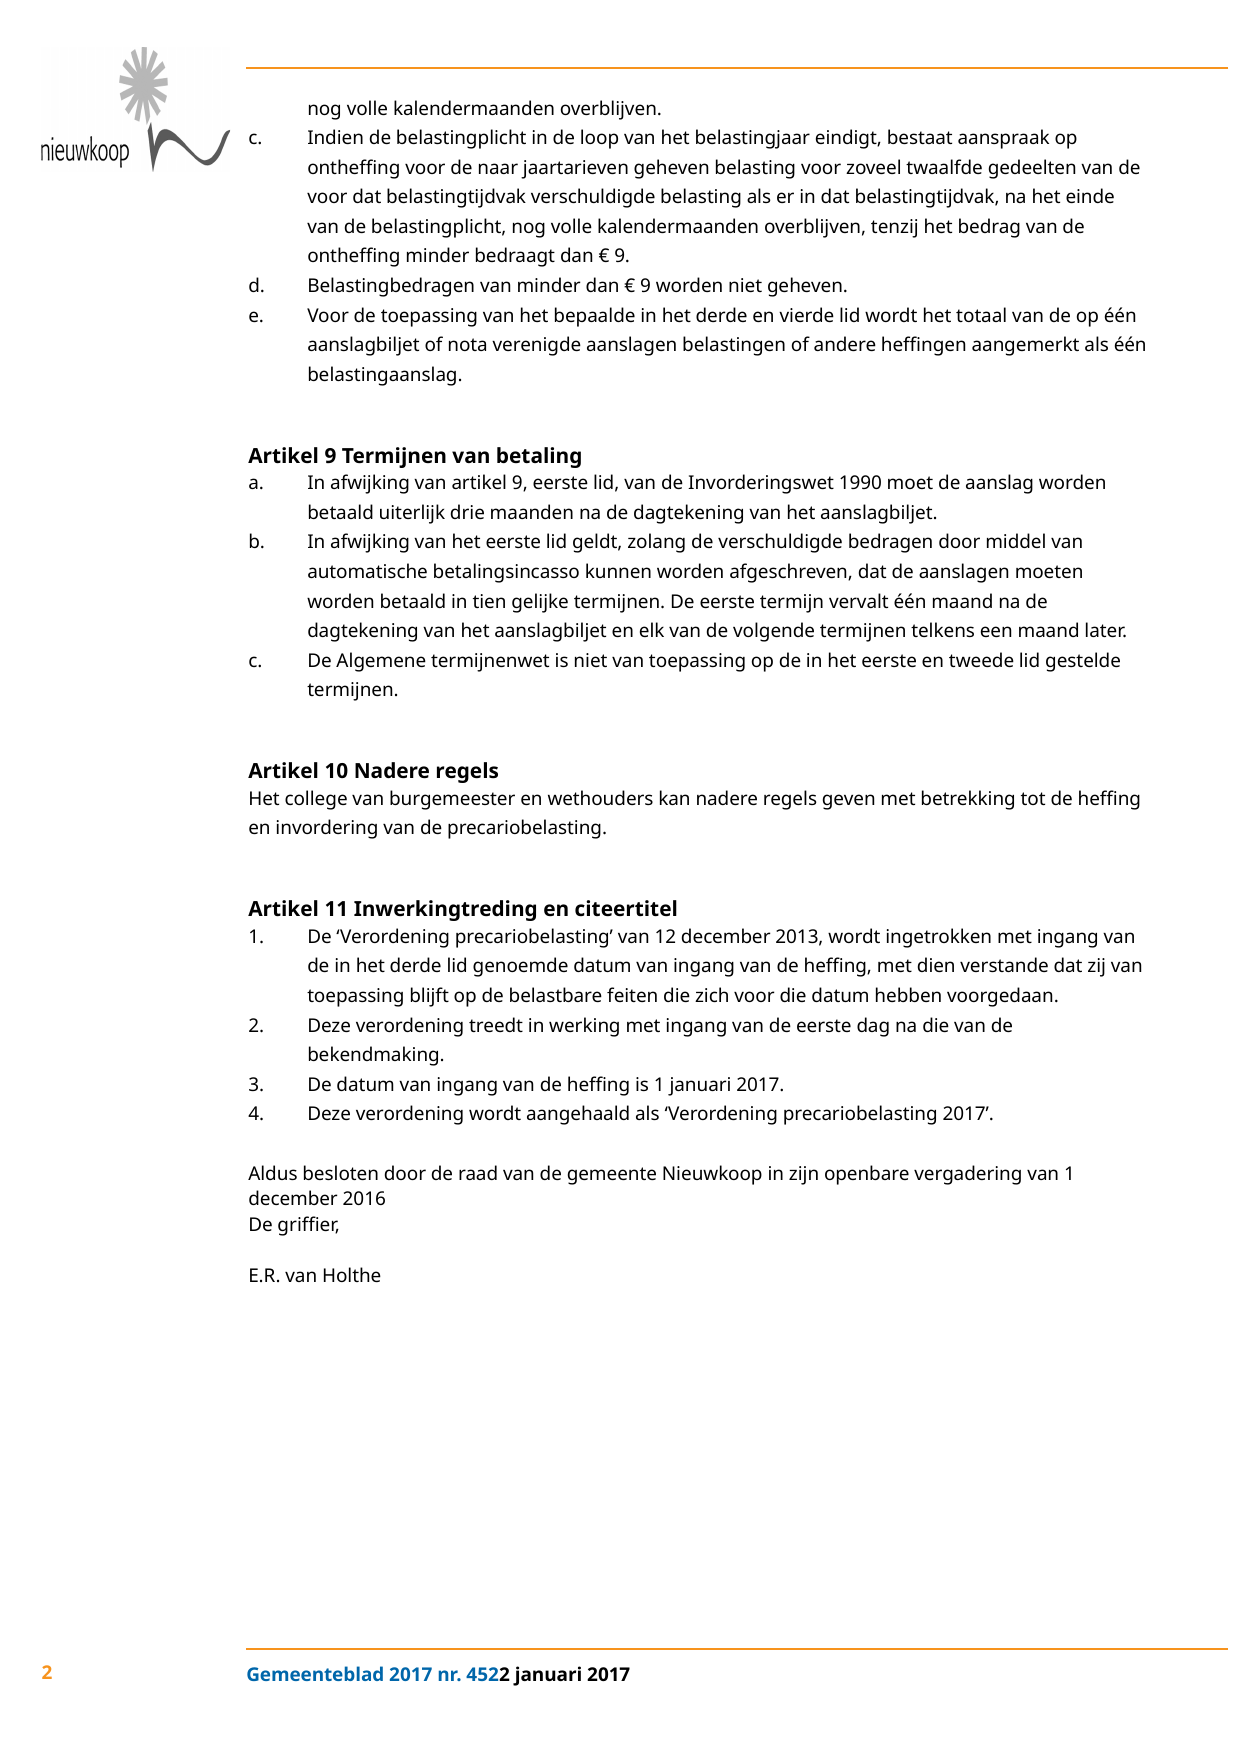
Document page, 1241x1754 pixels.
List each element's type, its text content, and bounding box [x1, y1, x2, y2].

text Artikel 10 Nadere regels [248, 757, 1152, 785]
list Deze verordening treedt in werking met ingang van de eerste dag na die van de bekendmaking. [248, 1012, 1152, 1067]
list Deze verordening wordt aangehaald als ‘Verordening precariobelasting 2017’. [248, 1101, 1152, 1126]
list Voor de toepassing van het bepaalde in het derde en vierde lid wordt het totaal van de op één aanslagbiljet of nota verenigde aanslagen belastingen of andere heffingen aangemerkt als één belastingaanslag. [248, 302, 1152, 387]
text Aldus besloten door de raad van de gemeente Nieuwkoop in zijn openbare vergadering van 1 december 2016 [248, 1160, 1152, 1211]
picture [41, 47, 231, 172]
list In afwijking van artikel 9, eerste lid, van de Invorderingswet 1990 moet de aanslag worden betaald uiterlijk drie maanden na de dagtekening van het aanslagbiljet. [248, 469, 1152, 525]
text E.R. van Holthe [248, 1263, 1152, 1288]
list nog volle kalendermaanden overblijven. [248, 95, 1152, 121]
list Belastingbedragen van minder dan € 9 worden niet geheven. [248, 272, 1152, 298]
text Artikel 11 Inwerkingtreding en citeertitel [248, 894, 1152, 923]
list De ‘Verordening precariobelasting’ van 12 december 2013, wordt ingetrokken met ingang van de in het derde lid genoemde datum van ingang van de heffing, met dien verstande dat zij van toepassing blijft op de belastbare feiten die zich voor die datum hebben voorgedaan. [248, 923, 1152, 1008]
text De griffier, [248, 1211, 1152, 1237]
text Artikel 9 Termijnen van betaling [248, 441, 1152, 469]
text Het college van burgemeester en wethouders kan nadere regels geven met betrekking tot de heffing en invordering van de precariobelasting. [248, 785, 1152, 840]
list De Algemene termijnenwet is niet van toepassing op de in het eerste en tweede lid gestelde termijnen. [248, 647, 1152, 702]
list In afwijking van het eerste lid geldt, zolang de verschuldigde bedragen door middel van automatische betalingsincasso kunnen worden afgeschreven, dat de aanslagen moeten worden betaald in tien gelijke termijnen. De eerste termijn vervalt één maand na de dagtekening van het aanslagbiljet en elk van de volgende termijnen telkens een maand later. [248, 529, 1152, 643]
list Indien de belastingplicht in de loop van het belastingjaar eindigt, bestaat aanspraak op ontheffing voor de naar jaartarieven geheven belasting voor zoveel twaalfde gedeelten van de voor dat belastingtijdvak verschuldigde belasting als er in dat belastingtijdvak, na het einde van de belastingplicht, nog volle kalendermaanden overblijven, tenzij het bedrag van de ontheffing minder bedraagt dan € 9. [248, 124, 1152, 268]
list De datum van ingang van de heffing is 1 januari 2017. [248, 1071, 1152, 1097]
